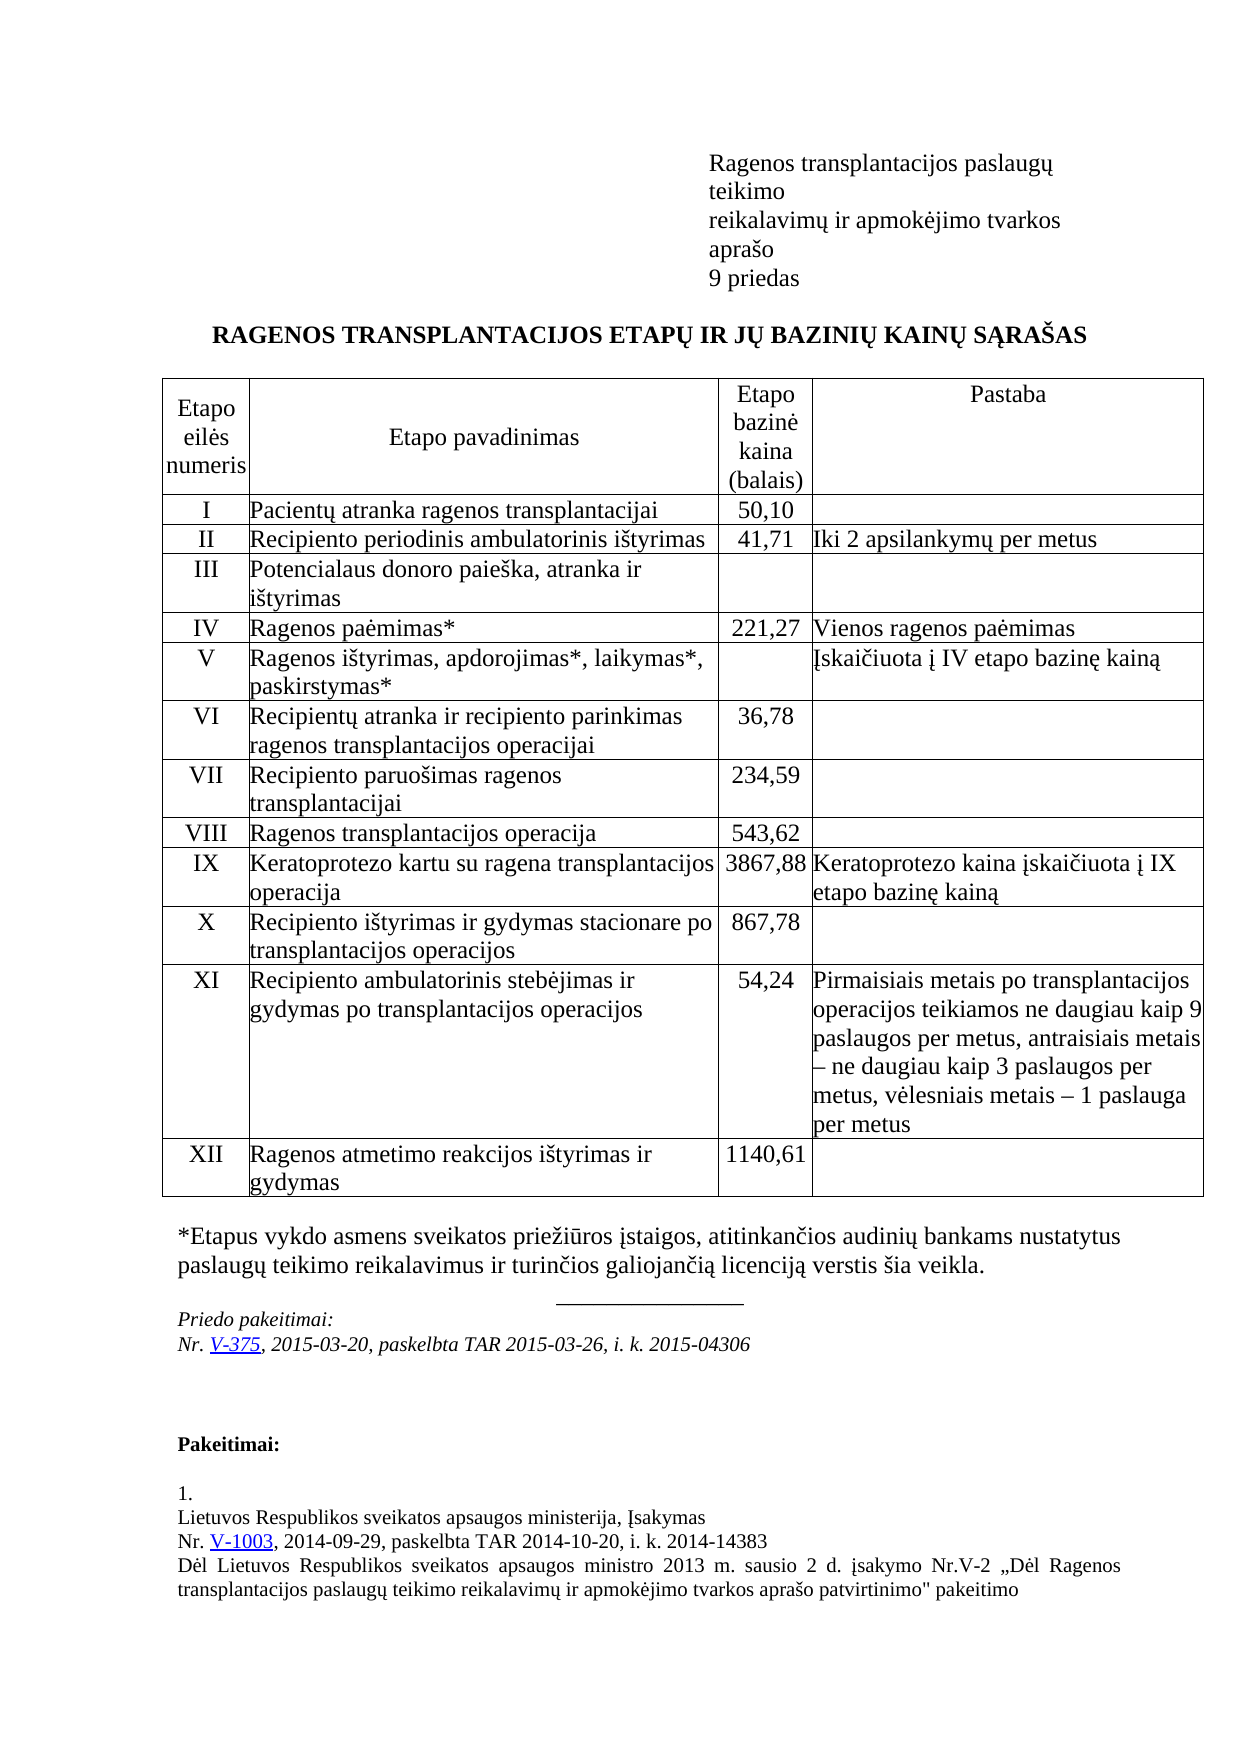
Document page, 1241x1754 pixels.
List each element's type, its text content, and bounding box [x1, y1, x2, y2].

table_cell Ragenos transplantacijos operacija [250, 818, 718, 847]
table_cell Recipiento periodinis ambulatorinis ištyrimas [250, 525, 718, 553]
table_cell I [163, 495, 249, 523]
table_cell 36,78 [719, 701, 812, 759]
table_cell [813, 907, 1203, 964]
table_cell Potencialaus donoro paieška, atranka ir ištyrimas [250, 554, 718, 612]
text 9 priedas [709, 263, 1122, 291]
text *Etapus vykdo asmens sveikatos priežiūros įstaigos, atitinkančios audinių bankams nustatytus paslaugų teikimo reikalavimus ir turinčios galiojančią licenciją verstis šia veikla. [177, 1221, 1122, 1279]
table_cell 54,24 [719, 965, 812, 1138]
table_cell [813, 554, 1203, 612]
table_cell IV [163, 613, 249, 642]
table_cell X [163, 907, 249, 964]
table_cell 3867,88 [719, 848, 812, 906]
table_cell [813, 701, 1203, 759]
table_cell VIII [163, 818, 249, 847]
text Pakeitimai: [177, 1432, 1122, 1456]
table_cell Ragenos paėmimas* [250, 613, 718, 642]
text Ragenos transplantacijos paslaugų teikimo [709, 148, 1122, 205]
text RAGENOS TRANSPLANTACIJOS ETAPŲ IR JŲ BAZINIŲ KAINŲ SĄRAŠAS [177, 320, 1122, 349]
table_cell 41,71 [719, 525, 812, 553]
table_cell [719, 554, 812, 612]
table_cell 543,62 [719, 818, 812, 847]
table_cell Iki 2 apsilankymų per metus [813, 525, 1203, 553]
text 1. [177, 1481, 1122, 1504]
table_cell 221,27 [719, 613, 812, 642]
table_cell [813, 495, 1203, 523]
table_cell Ragenos ištyrimas, apdorojimas*, laikymas*, paskirstymas* [250, 643, 718, 700]
table_cell Keratoprotezo kaina įskaičiuota į IX etapo bazinę kainą [813, 848, 1203, 906]
table_cell IX [163, 848, 249, 906]
text Nr. V-1003, 2014-09-29, paskelbta TAR 2014-10-20, i. k. 2014-14383 [177, 1529, 1122, 1553]
text Lietuvos Respublikos sveikatos apsaugos ministerija, Įsakymas [177, 1504, 1122, 1529]
table_cell Recipiento ištyrimas ir gydymas stacionare po transplantacijos operacijos [250, 907, 718, 964]
table_cell Recipiento paruošimas ragenos transplantacijai [250, 760, 718, 817]
table_cell II [163, 525, 249, 553]
table_cell 867,78 [719, 907, 812, 964]
table_cell Recipiento ambulatorinis stebėjimas ir gydymas po transplantacijos operacijos [250, 965, 718, 1138]
table_header Etapo eilės numeris [163, 379, 249, 494]
text _______________ [177, 1279, 1122, 1307]
table_cell 50,10 [719, 495, 812, 523]
table_cell V [163, 643, 249, 700]
table_header Pastaba [813, 379, 1203, 494]
table_cell Pacientų atranka ragenos transplantacijai [250, 495, 718, 523]
table_cell Recipientų atranka ir recipiento parinkimas ragenos transplantacijos operacijai [250, 701, 718, 759]
table_cell 234,59 [719, 760, 812, 817]
text reikalavimų ir apmokėjimo tvarkos aprašo [709, 205, 1122, 263]
table_header Etapo pavadinimas [250, 379, 718, 494]
table_cell Keratoprotezo kartu su ragena transplantacijos operacija [250, 848, 718, 906]
text Nr. V-375, 2015-03-20, paskelbta TAR 2015-03-26, i. k. 2015-04306 [177, 1331, 1122, 1356]
table_cell XI [163, 965, 249, 1138]
table_cell III [163, 554, 249, 612]
table_cell [813, 1139, 1203, 1196]
table_cell Vienos ragenos paėmimas [813, 613, 1203, 642]
text Dėl Lietuvos Respublikos sveikatos apsaugos ministro 2013 m. sausio 2 d. įsakymo Nr.V-2 „Dėl Ragenos transplantacijos paslaugų teikimo reikalavimų ir apmokėjimo tvarkos aprašo patvirtinimo" pakeitimo [177, 1553, 1122, 1601]
table_cell Ragenos atmetimo reakcijos ištyrimas ir gydymas [250, 1139, 718, 1196]
table_cell [813, 818, 1203, 847]
table_cell [813, 760, 1203, 817]
table_cell Įskaičiuota į IV etapo bazinę kainą [813, 643, 1203, 700]
table_cell XII [163, 1139, 249, 1196]
text Priedo pakeitimai: [177, 1307, 1122, 1331]
table_cell 1140,61 [719, 1139, 812, 1196]
table_cell VII [163, 760, 249, 817]
table_cell Pirmaisiais metais po transplantacijos operacijos teikiamos ne daugiau kaip 9 paslaugos per metus, antraisiais metais – ne daugiau kaip 3 paslaugos per metus, vėlesniais metais – 1 paslauga per metus [813, 965, 1203, 1138]
table_cell [719, 643, 812, 700]
table_cell VI [163, 701, 249, 759]
table_header Etapo bazinė kaina (balais) [719, 379, 812, 494]
